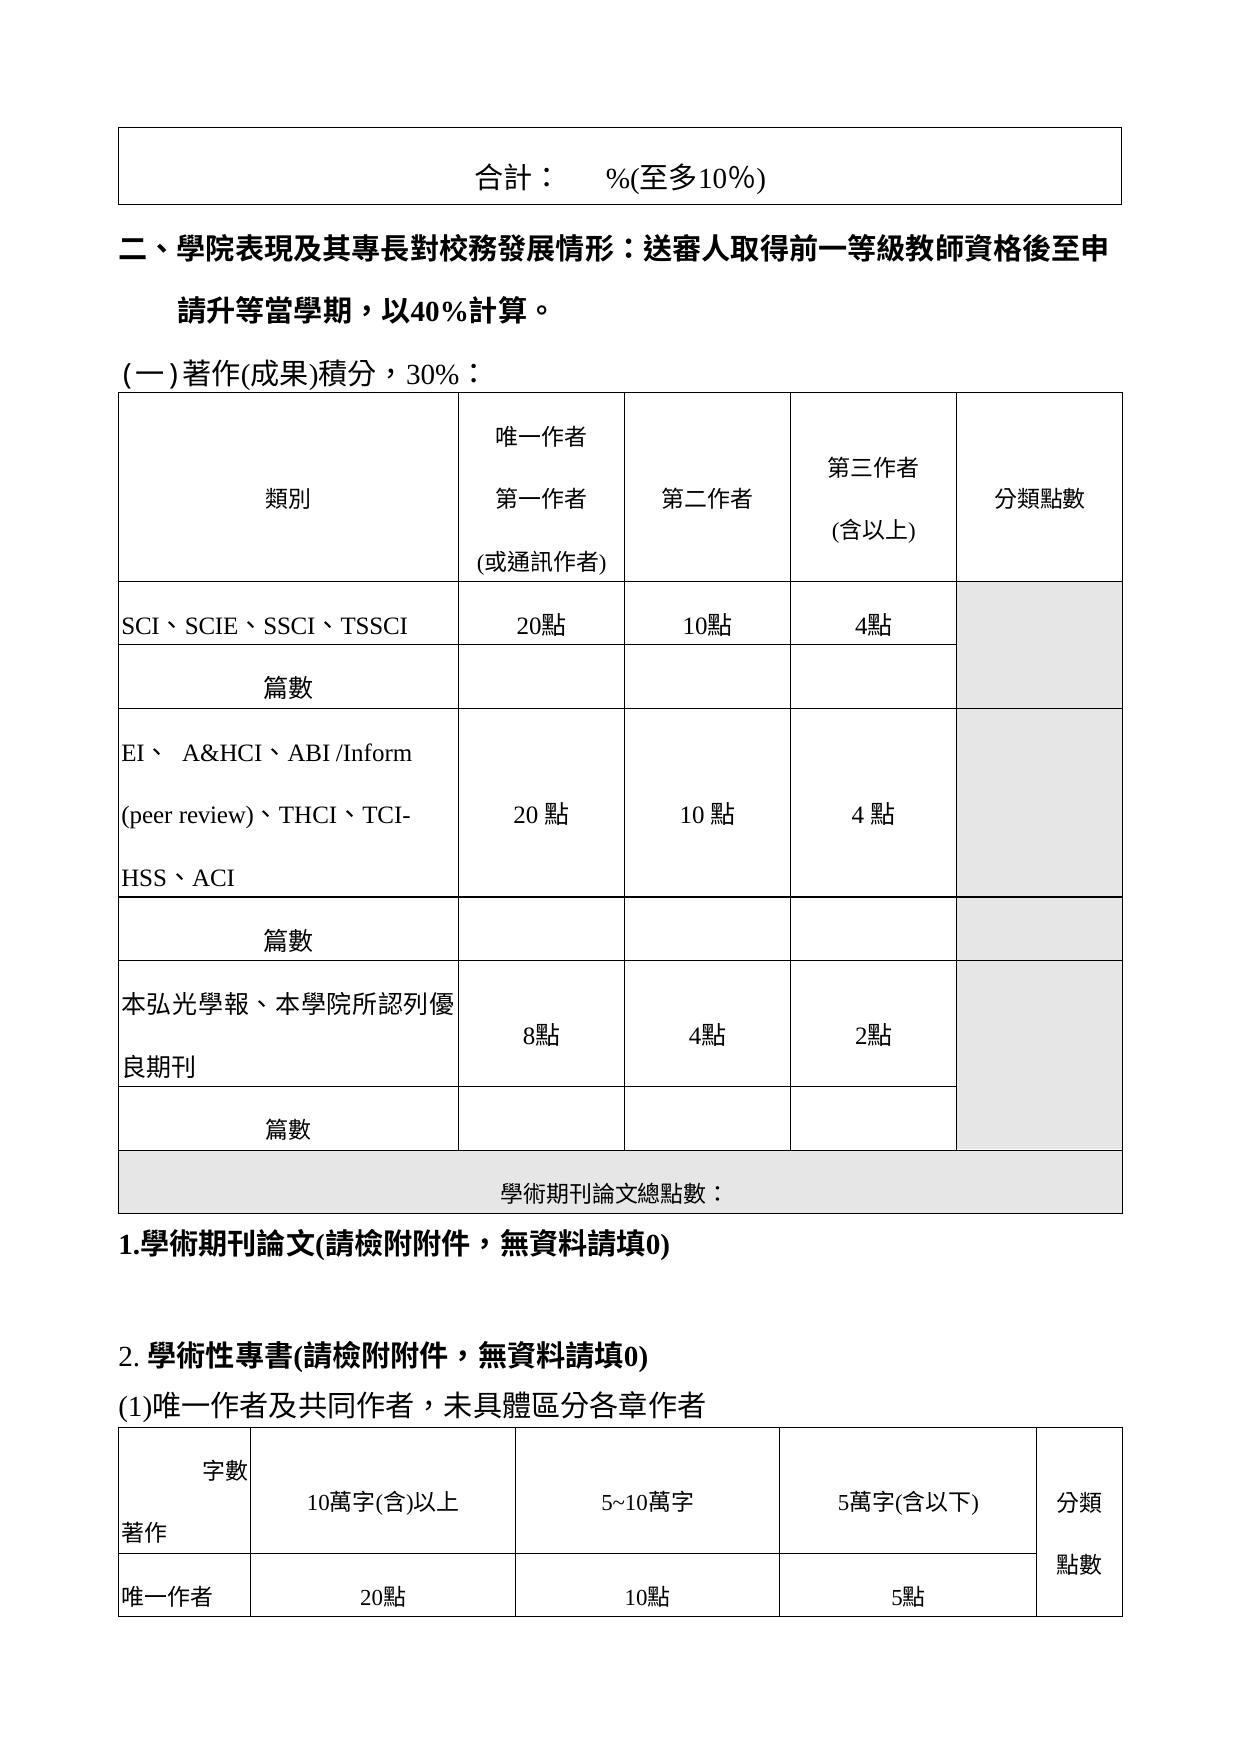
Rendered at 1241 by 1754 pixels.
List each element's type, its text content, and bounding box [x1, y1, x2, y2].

table_cell 5點 [780, 1554, 1036, 1616]
table_cell SCI、SCIE、SSCI、TSSCI [119, 582, 458, 644]
table_cell [625, 645, 790, 708]
table_cell 篇數 [119, 645, 458, 708]
table_cell [625, 898, 790, 960]
table_header 類別 [119, 393, 458, 581]
table_cell 4點 [791, 582, 956, 644]
table_header 第二作者 [625, 393, 790, 581]
table_cell [459, 645, 624, 708]
table_cell 10點 [516, 1554, 779, 1616]
table_cell 20點 [459, 582, 624, 644]
table_cell [957, 582, 1122, 708]
table_cell 20點 [251, 1554, 515, 1616]
table_cell 8點 [459, 961, 624, 1086]
table_cell [791, 898, 956, 960]
table_header 分類點數 [957, 393, 1122, 581]
table_cell [791, 1087, 956, 1149]
table_cell 20 點 [459, 709, 624, 896]
table_header 第三作者 (含以上) [791, 393, 956, 581]
table_cell 10 點 [625, 709, 790, 896]
table_cell [957, 709, 1122, 896]
table_cell 2點 [791, 961, 956, 1086]
table_cell 10點 [625, 582, 790, 644]
text 2. 學術性專書(請檢附附件，無資料請填0) [118, 1327, 1122, 1377]
table_cell 學術期刊論文總點數： [119, 1151, 1122, 1213]
table_cell 本弘光學報、本學院所認列優良期刊 [119, 961, 458, 1086]
table_cell 4點 [625, 961, 790, 1086]
table_header 分類 點數 [1037, 1428, 1122, 1616]
table_cell EI、 A&HCI、ABI /Inform (peer review)、THCI、TCI-HSS、ACI [119, 709, 458, 896]
table_cell 4 點 [791, 709, 956, 896]
text (一)著作(成果)積分，30%： [118, 330, 1122, 392]
table_header 10萬字(含)以上 [251, 1428, 515, 1553]
table_cell 篇數 [119, 1087, 458, 1149]
table_cell [459, 898, 624, 960]
table_cell 篇數 [119, 898, 458, 960]
table_cell [459, 1087, 624, 1149]
table_cell 合計： %(至多10％) [119, 128, 1121, 204]
text (1)唯一作者及共同作者，未具體區分各章作者 [118, 1377, 1122, 1427]
table_header 5~10萬字 [516, 1428, 779, 1553]
table_cell [625, 1087, 790, 1149]
table_cell [957, 898, 1122, 960]
table_cell [957, 961, 1122, 1149]
text 1.學術期刊論文(請檢附附件，無資料請填0) [118, 1214, 1122, 1264]
table_cell 唯一作者 [119, 1554, 250, 1616]
table_header 唯一作者 第一作者 (或通訊作者) [459, 393, 624, 581]
table_header 字數 著作 [119, 1428, 250, 1553]
table_header 5萬字(含以下) [780, 1428, 1036, 1553]
text 二、學院表現及其專長對校務發展情形：送審人取得前一等級教師資格後至申請升等當學期，以40%計算。 [118, 205, 1122, 330]
table_cell [791, 645, 956, 708]
